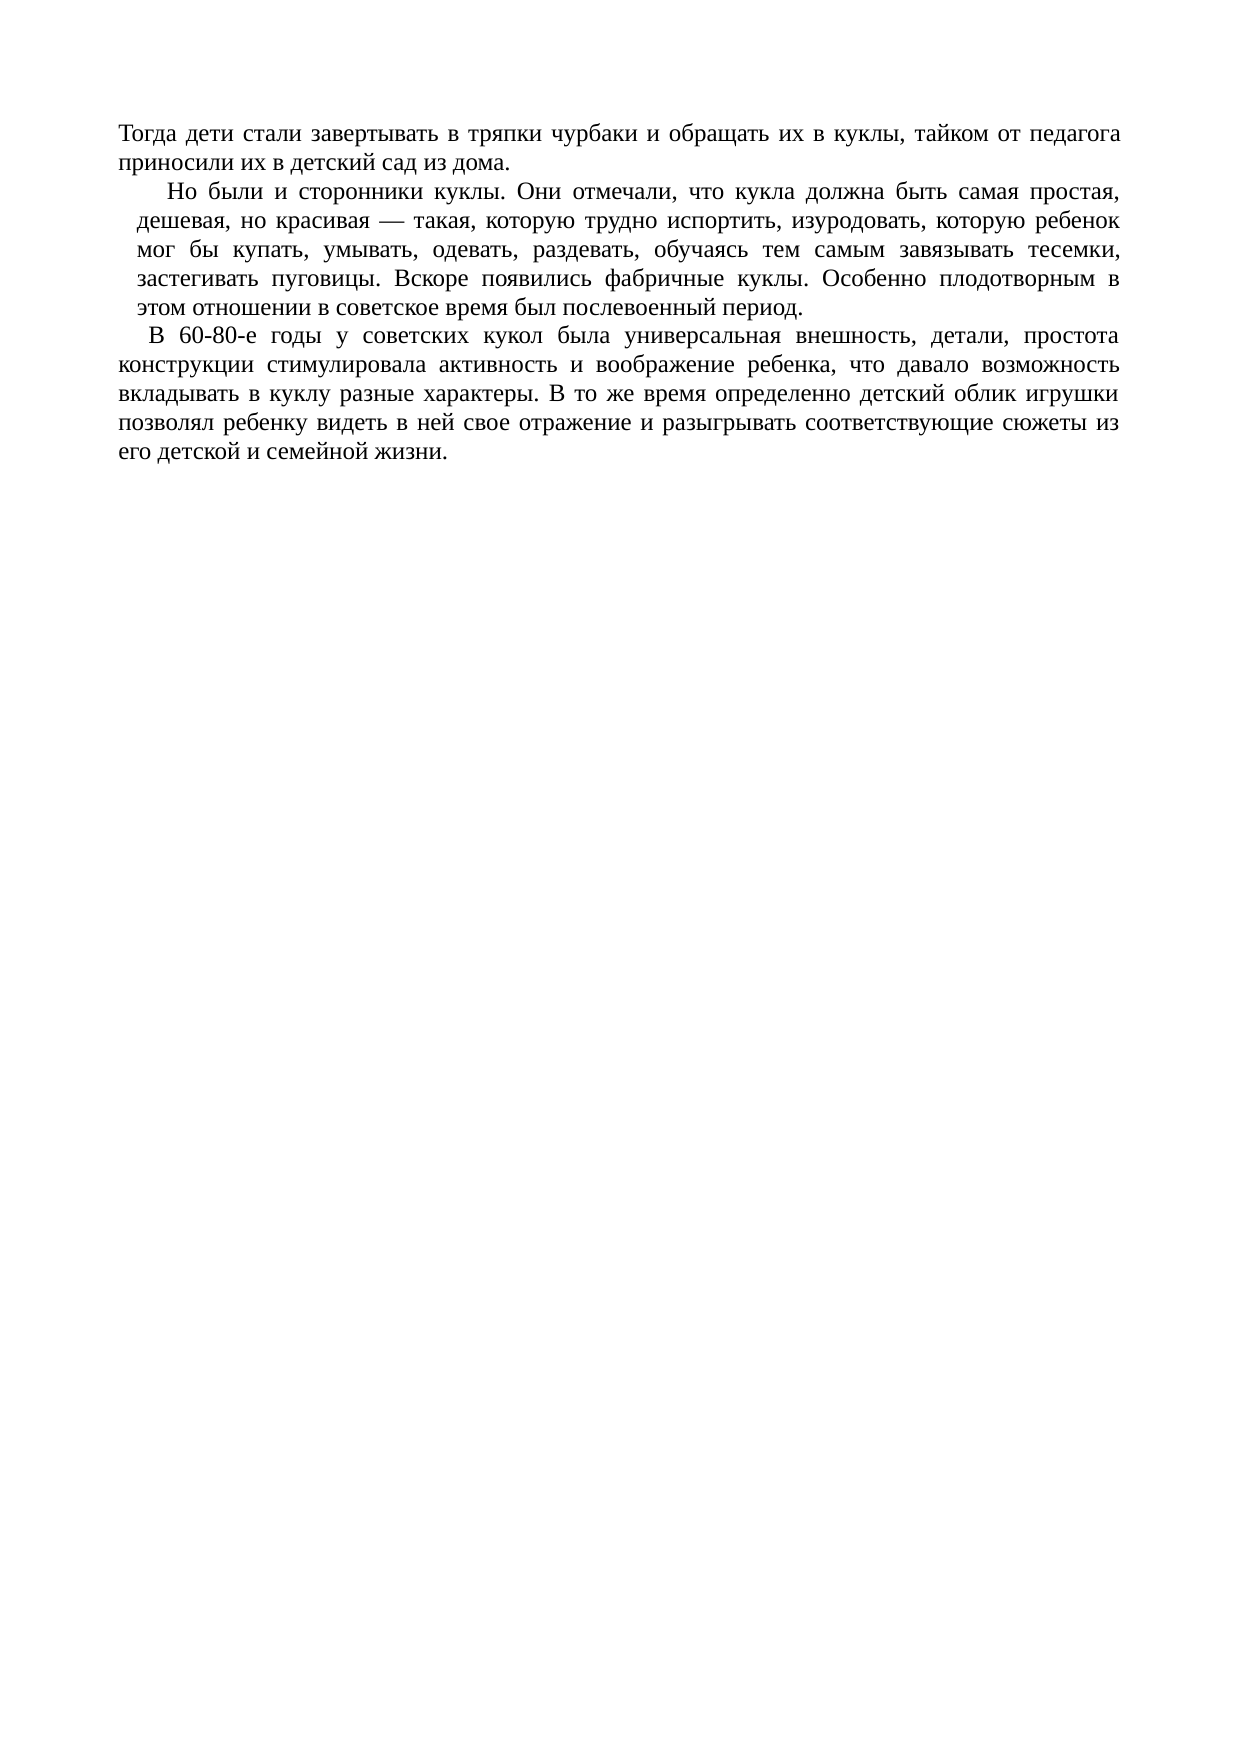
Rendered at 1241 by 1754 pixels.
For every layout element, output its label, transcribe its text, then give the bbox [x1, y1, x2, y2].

text Но были и сторонники куклы. Они отмечали, что кукла должна быть самая простая, дешевая, но красивая — такая, которую трудно испортить, изуродовать, которую ребенок мог бы купать, умывать, одевать, раздевать, обучаясь тем самым завязывать тесемки, застегивать пуговицы. Вскоре появились фабричные куклы. Особенно плодотворным в этом отношении в советское время был послевоенный период. [137, 176, 1122, 321]
text Тогда дети стали завертывать в тряпки чурбаки и обращать их в куклы, тайком от педагога приносили их в детский сад из дома. [118, 118, 1122, 176]
text В 60-80-е годы у советских кукол была универсальная внешность, детали, простота конструкции стимулировала активность и воображение ребенка, что давало возможность вкладывать в куклу разные характеры. В то же время определенно детский облик игрушки позволял ребенку видеть в ней свое отражение и разыгрывать соответствующие сюжеты из его детской и семейной жизни. [118, 321, 1121, 466]
